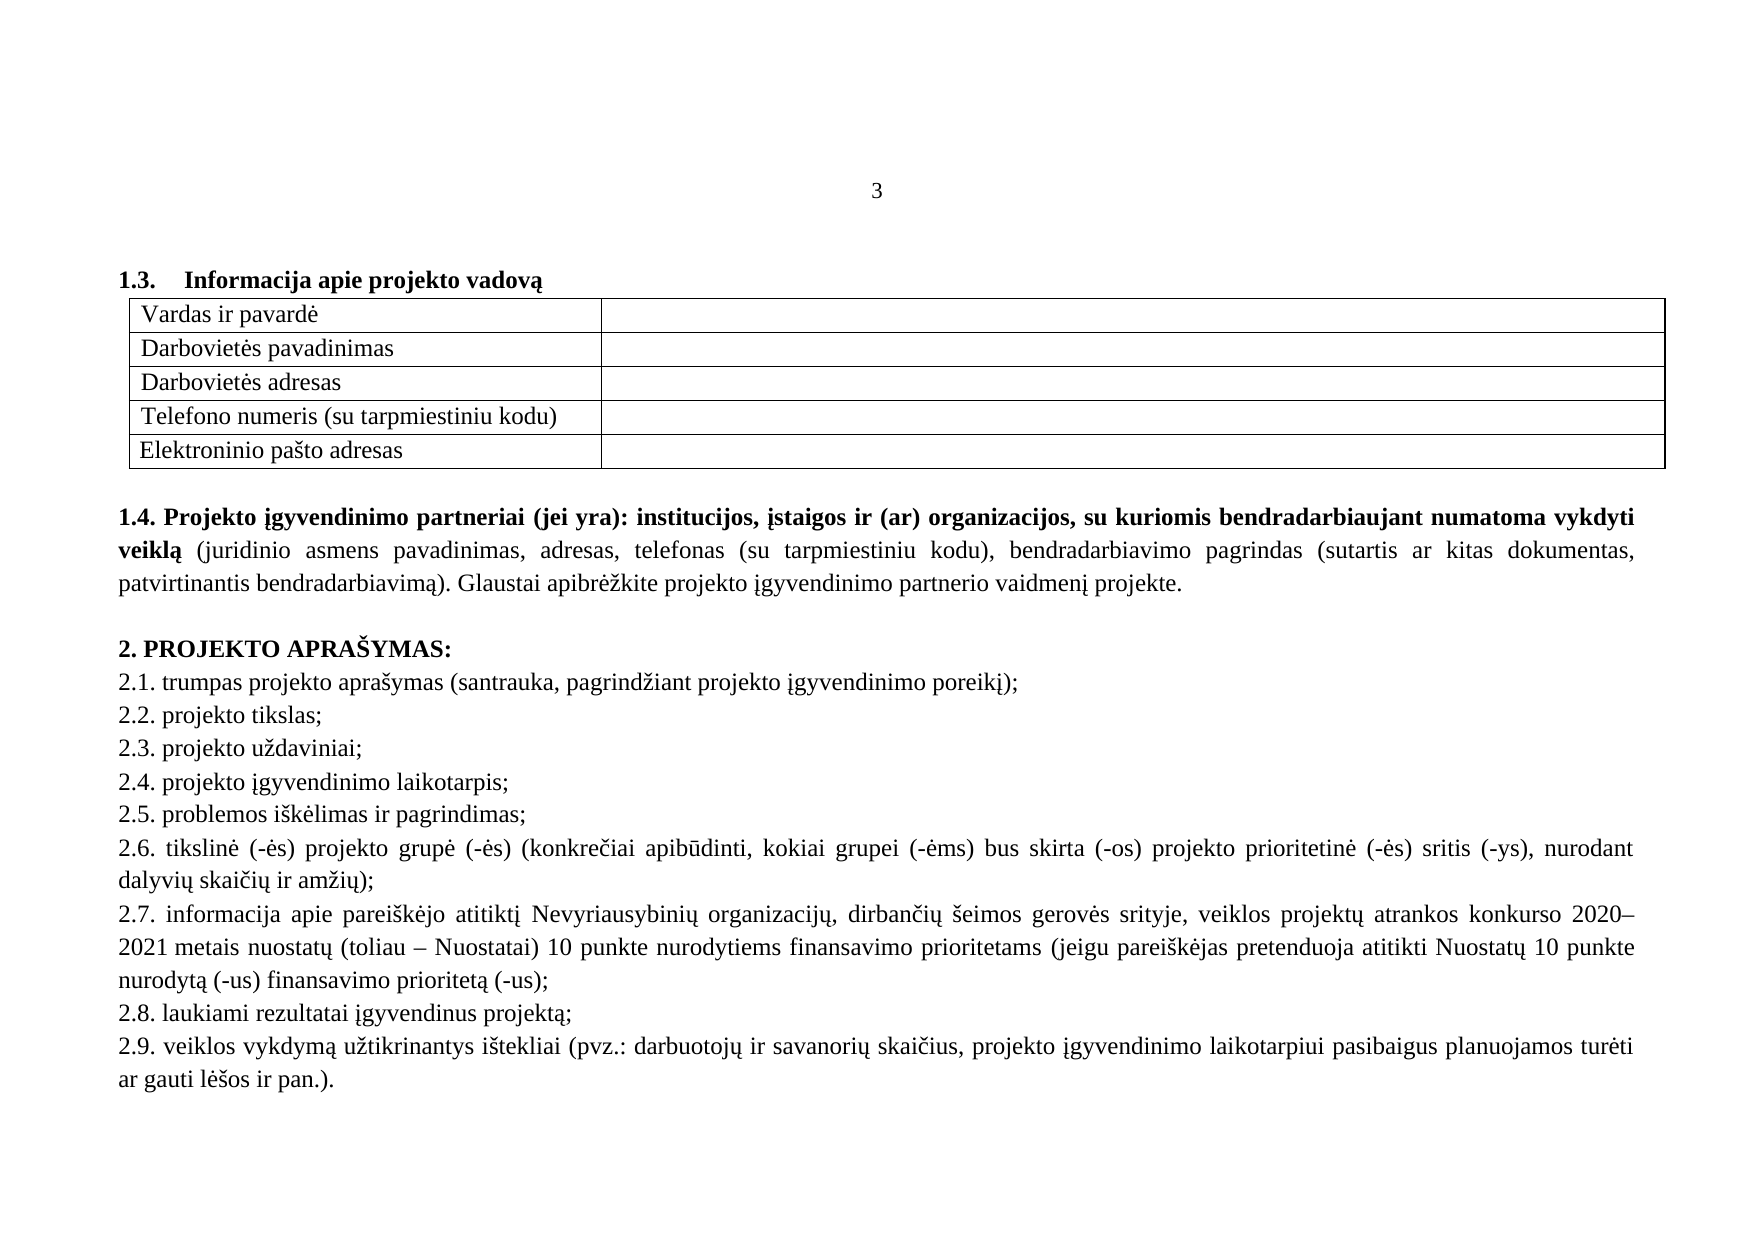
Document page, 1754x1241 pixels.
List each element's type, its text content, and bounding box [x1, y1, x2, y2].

table_cell [602, 367, 1664, 400]
table_cell Telefono numeris (su tarpmiestiniu kodu) [130, 401, 601, 434]
table_header Vardas ir pavardė [130, 299, 601, 332]
table_header [602, 299, 1664, 332]
table_cell Darbovietės pavadinimas [130, 333, 601, 366]
text 2.7. informacija apie pareiškėjo atitiktį Nevyriausybinių organizacijų, dirbančių šeimos gerovės srityje, veiklos projektų atrankos konkurso 2020–2021 metais nuostatų (toliau – Nuostatai) 10 punkte nurodytiems finansavimo prioritetams (jeigu pareiškėjas pretenduoja atitikti Nuostatų 10 punkte nurodytą (-us) finansavimo prioritetą (-us); [118, 899, 1636, 993]
text 2.4. projekto įgyvendinimo laikotarpis; [118, 767, 1636, 795]
text 2.2. projekto tikslas; [118, 701, 1636, 729]
table_cell [602, 435, 1664, 468]
text 2.1. trumpas projekto aprašymas (santrauka, pagrindžiant projekto įgyvendinimo poreikį); [118, 667, 1636, 696]
table_cell [602, 401, 1664, 434]
table_cell Darbovietės adresas [130, 367, 601, 400]
text 1.3. Informacija apie projekto vadovą [118, 265, 1636, 294]
text 2. PROJEKTO APRAŠYMAS: [118, 634, 1636, 663]
text 2.9. veiklos vykdymą užtikrinantys ištekliai (pvz.: darbuotojų ir savanorių skaičius, projekto įgyvendinimo laikotarpiui pasibaigus planuojamos turėti ar gauti lėšos ir pan.). [118, 1031, 1636, 1092]
table_cell [602, 333, 1664, 366]
text 2.6. tikslinė (-ės) projekto grupė (-ės) (konkrečiai apibūdinti, kokiai grupei (-ėms) bus skirta (-os) projekto prioritetinė (-ės) sritis (-ys), nurodant dalyvių skaičių ir amžių); [118, 833, 1636, 894]
text 2.8. laukiami rezultatai įgyvendinus projektą; [118, 998, 1636, 1026]
text 2.3. projekto uždaviniai; [118, 733, 1636, 762]
table_cell Elektroninio pašto adresas [130, 435, 601, 468]
text 2.5. problemos iškėlimas ir pagrindimas; [118, 799, 1636, 828]
text 1.4. Projekto įgyvendinimo partneriai (jei yra): institucijos, įstaigos ir (ar) organizacijos, su kuriomis bendradarbiaujant numatoma vykdyti veiklą (juridinio asmens pavadinimas, adresas, telefonas (su tarpmiestiniu kodu), bendradarbiavimo pagrindas (sutartis ar kitas dokumentas, patvirtinantis bendradarbiavimą). Glaustai apibrėžkite projekto įgyvendinimo partnerio vaidmenį projekte. [118, 502, 1636, 597]
